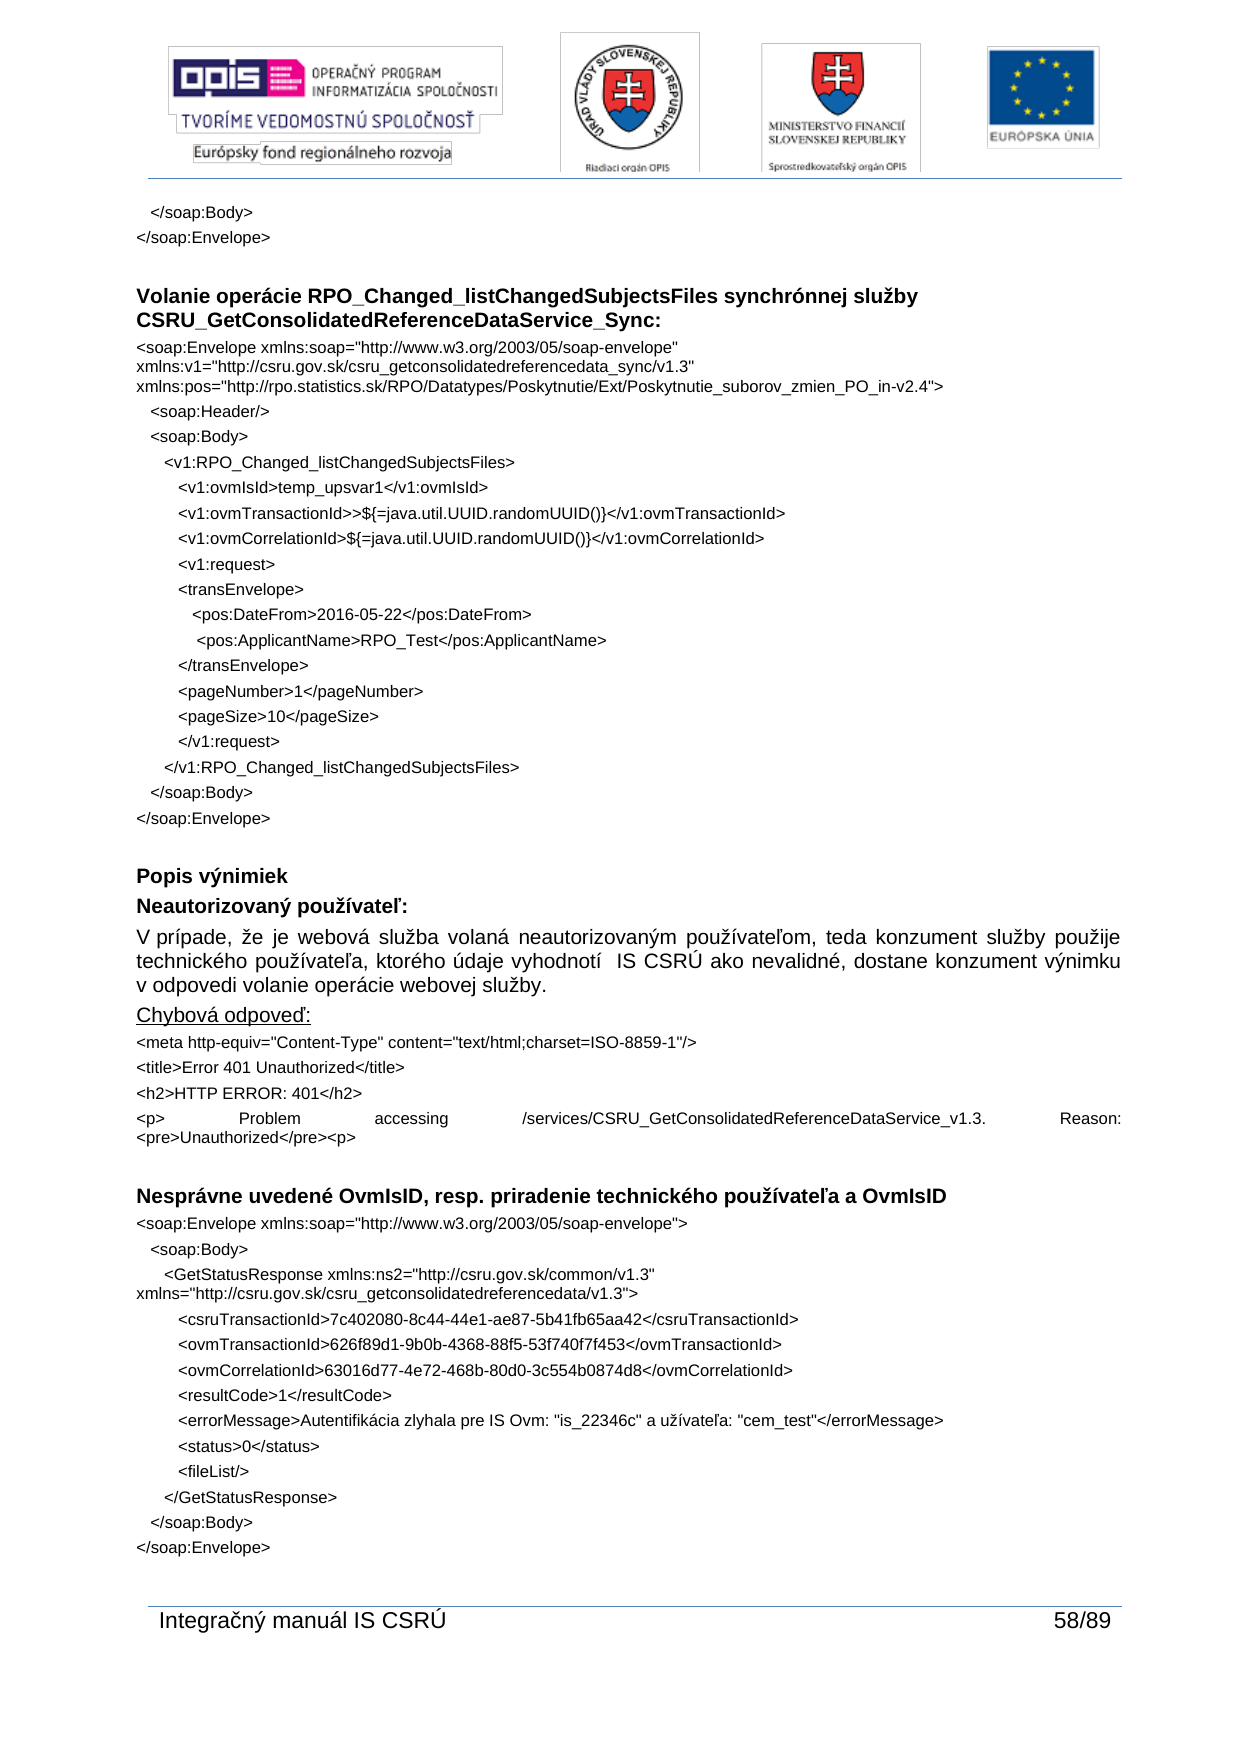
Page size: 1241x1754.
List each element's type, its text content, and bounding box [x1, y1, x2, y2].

text Nesprávne uvedené OvmIsID, resp. priradenie technického používateľa a OvmIsID [136, 1184, 1122, 1208]
text <pageSize>10</pageSize> [136, 707, 1122, 726]
text </v1:RPO_Changed_listChangedSubjectsFiles> [136, 758, 1122, 777]
subtitle Popis výnimiek [136, 864, 1122, 888]
text <errorMessage>Autentifikácia zlyhala pre IS Ovm: "is_22346c" a užívateľa: "cem_test"</errorMessage> [136, 1411, 1122, 1430]
text </transEnvelope> [136, 656, 1122, 675]
text </soap:Body> [136, 203, 1122, 222]
text <soap:Header/> [136, 402, 1122, 421]
text <p> Problem accessing /services/CSRU_GetConsolidatedReferenceDataService_v1.3. Reason: <pre>Unauthorized</pre><p> [136, 1109, 1122, 1147]
text <ovmTransactionId>626f89d1-9b0b-4368-88f5-53f740f7f453</ovmTransactionId> [136, 1335, 1122, 1354]
text <title>Error 401 Unauthorized</title> [136, 1058, 1122, 1077]
text <v1:ovmTransactionId>>${=java.util.UUID.randomUUID()}</v1:ovmTransactionId> [136, 503, 1122, 523]
text </soap:Envelope> [136, 228, 1122, 247]
text <GetStatusResponse xmlns:ns2="http://csru.gov.sk/common/v1.3" xmlns="http://csru.gov.sk/csru_getconsolidatedreferencedata/v1.3"> [136, 1265, 1122, 1303]
text <soap:Envelope xmlns:soap="http://www.w3.org/2003/05/soap-envelope"> [136, 1214, 1122, 1233]
text <soap:Body> [136, 1239, 1122, 1259]
text Neautorizovaný používateľ: [136, 894, 1122, 918]
text </soap:Envelope> [136, 808, 1122, 828]
text </soap:Body> [136, 783, 1122, 802]
text Volanie operácie RPO_Changed_listChangedSubjectsFiles synchrónnej služby CSRU_GetConsolidatedReferenceDataService_Sync: [136, 284, 1122, 332]
text <v1:ovmCorrelationId>${=java.util.UUID.randomUUID()}</v1:ovmCorrelationId> [136, 529, 1122, 548]
text <transEnvelope> [136, 580, 1122, 599]
text <status>0</status> [136, 1437, 1122, 1456]
text <h2>HTTP ERROR: 401</h2> [136, 1084, 1122, 1103]
text <v1:request> [136, 554, 1122, 573]
text Chybová odpoveď: [136, 1003, 1122, 1027]
text <meta http-equiv="Content-Type" content="text/html;charset=ISO-8859-1"/> [136, 1033, 1122, 1052]
text </v1:request> [136, 732, 1122, 751]
text <ovmCorrelationId>63016d77-4e72-468b-80d0-3c554b0874d8</ovmCorrelationId> [136, 1360, 1122, 1379]
text </soap:Body> [136, 1513, 1122, 1532]
text <soap:Body> [136, 427, 1122, 446]
text <soap:Envelope xmlns:soap="http://www.w3.org/2003/05/soap-envelope" xmlns:v1="http://csru.gov.sk/csru_getconsolidatedreferencedata_sync/v1.3" xmlns:pos="http://rpo.statistics.sk/RPO/Datatypes/Poskytnutie/Ext/Poskytnutie_suborov_zmien_PO_in-v2.4"> [136, 338, 1122, 396]
text <pageNumber>1</pageNumber> [136, 681, 1122, 701]
text <pos:ApplicantName>RPO_Test</pos:ApplicantName> [136, 631, 1122, 650]
text <pos:DateFrom>2016-05-22</pos:DateFrom> [136, 605, 1122, 624]
text <v1:RPO_Changed_listChangedSubjectsFiles> [136, 453, 1122, 472]
text <csruTransactionId>7c402080-8c44-44e1-ae87-5b41fb65aa42</csruTransactionId> [136, 1309, 1122, 1329]
text V prípade, že je webová služba volaná neautorizovaným používateľom, teda konzument služby použije technického používateľa, ktorého údaje vyhodnotí IS CSRÚ ako nevalidné, dostane konzument výnimku v odpovedi volanie operácie webovej služby. [136, 924, 1122, 996]
text <resultCode>1</resultCode> [136, 1386, 1122, 1405]
text </soap:Envelope> [136, 1538, 1122, 1557]
text <fileList/> [136, 1462, 1122, 1481]
text </GetStatusResponse> [136, 1487, 1122, 1507]
text <v1:ovmIsId>temp_upsvar1</v1:ovmIsId> [136, 478, 1122, 497]
